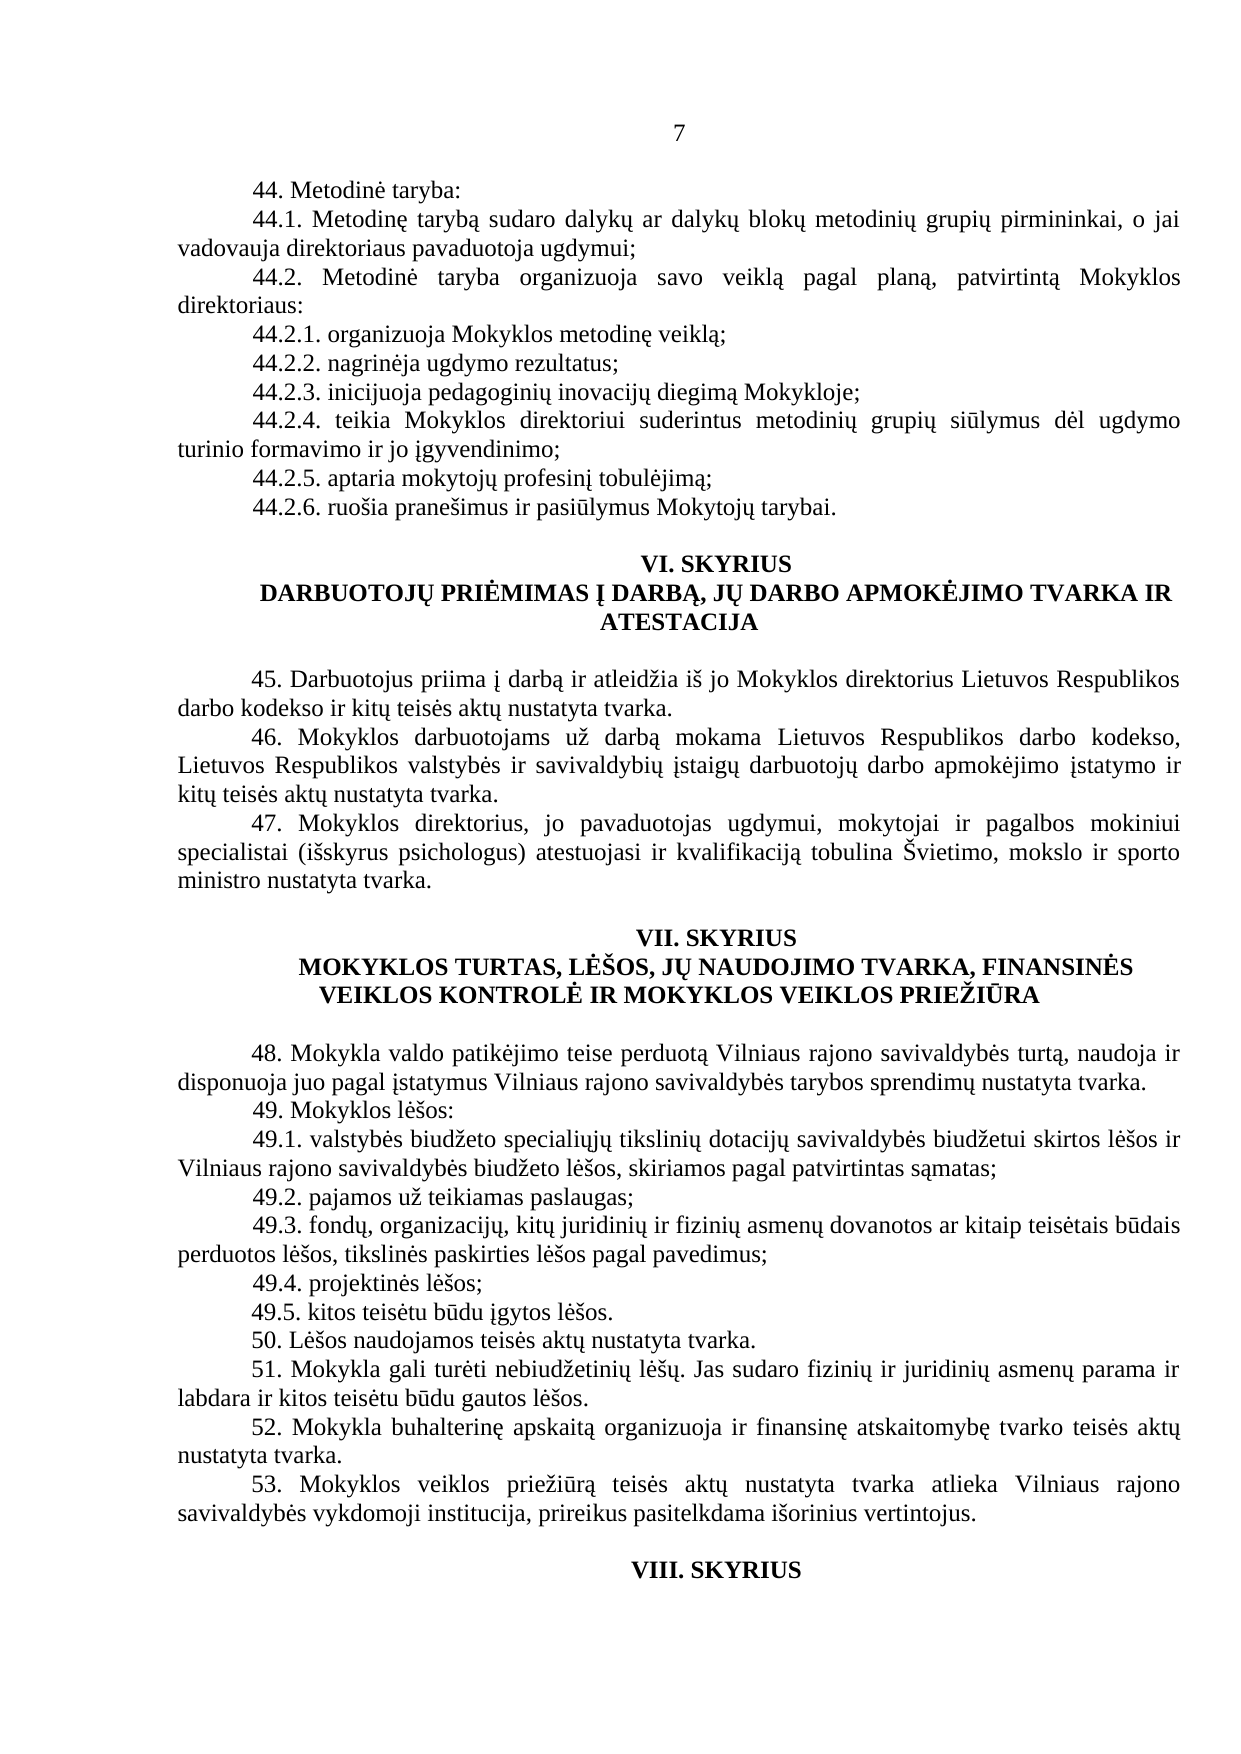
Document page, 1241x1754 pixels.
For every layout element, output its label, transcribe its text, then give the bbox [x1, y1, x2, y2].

text VII. SKYRIUS [177, 923, 1181, 952]
text 49.5. kitos teisėtu būdu įgytos lėšos. [177, 1297, 1181, 1326]
text 44.2.6. ruošia pranešimus ir pasiūlymus Mokytojų tarybai. [177, 492, 1181, 521]
text 49.4. projektinės lėšos; [177, 1268, 1181, 1297]
text VIII. SKYRIUS [177, 1556, 1181, 1584]
text 44. Metodinė taryba: [177, 176, 1181, 204]
text DARBUOTOJŲ PRIĖMIMAS Į DARBĄ, JŲ DARBO APMOKĖJIMO TVARKA IR ATESTACIJA [177, 578, 1181, 636]
text 44.2.3. inicijuoja pedagoginių inovacijų diegimą Mokykloje; [177, 377, 1181, 406]
text 50. Lėšos naudojamos teisės aktų nustatyta tvarka. [177, 1326, 1181, 1354]
text 51. Mokykla gali turėti nebiudžetinių lėšų. Jas sudaro fizinių ir juridinių asmenų parama ir labdara ir kitos teisėtu būdu gautos lėšos. [177, 1354, 1181, 1412]
text 49. Mokyklos lėšos: [177, 1096, 1181, 1124]
text 52. Mokykla buhalterinę apskaitą organizuoja ir finansinę atskaitomybę tvarko teisės aktų nustatyta tvarka. [177, 1412, 1181, 1469]
text 49.3. fondų, organizacijų, kitų juridinių ir fizinių asmenų dovanotos ar kitaip teisėtais būdais perduotos lėšos, tikslinės paskirties lėšos pagal pavedimus; [177, 1211, 1181, 1268]
text 44.2.4. teikia Mokyklos direktoriui suderintus metodinių grupių siūlymus dėl ugdymo turinio formavimo ir jo įgyvendinimo; [177, 406, 1181, 463]
text 53. Mokyklos veiklos priežiūrą teisės aktų nustatyta tvarka atlieka Vilniaus rajono savivaldybės vykdomoji institucija, prireikus pasitelkdama išorinius vertintojus. [177, 1469, 1181, 1527]
text 45. Darbuotojus priima į darbą ir atleidžia iš jo Mokyklos direktorius Lietuvos Respublikos darbo kodekso ir kitų teisės aktų nustatyta tvarka. [177, 664, 1181, 722]
text 44.2. Metodinė taryba organizuoja savo veiklą pagal planą, patvirtintą Mokyklos direktoriaus: [177, 262, 1181, 319]
text 49.1. valstybės biudžeto specialiųjų tikslinių dotacijų savivaldybės biudžetui skirtos lėšos ir Vilniaus rajono savivaldybės biudžeto lėšos, skiriamos pagal patvirtintas sąmatas; [177, 1124, 1181, 1182]
text 44.2.2. nagrinėja ugdymo rezultatus; [177, 348, 1181, 377]
text MOKYKLOS TURTAS, LĖŠOS, JŲ NAUDOJIMO TVARKA, FINANSINĖS VEIKLOS KONTROLĖ IR MOKYKLOS VEIKLOS PRIEŽIŪRA [177, 952, 1181, 1009]
text 48. Mokykla valdo patikėjimo teise perduotą Vilniaus rajono savivaldybės turtą, naudoja ir disponuoja juo pagal įstatymus Vilniaus rajono savivaldybės tarybos sprendimų nustatyta tvarka. [177, 1038, 1181, 1096]
text 44.2.1. organizuoja Mokyklos metodinę veiklą; [177, 319, 1181, 348]
text 46. Mokyklos darbuotojams už darbą mokama Lietuvos Respublikos darbo kodekso, Lietuvos Respublikos valstybės ir savivaldybių įstaigų darbuotojų darbo apmokėjimo įstatymo ir kitų teisės aktų nustatyta tvarka. [177, 722, 1181, 808]
text 49.2. pajamos už teikiamas paslaugas; [177, 1182, 1181, 1211]
text 47. Mokyklos direktorius, jo pavaduotojas ugdymui, mokytojai ir pagalbos mokiniui specialistai (išskyrus psichologus) atestuojasi ir kvalifikaciją tobulina Švietimo, mokslo ir sporto ministro nustatyta tvarka. [177, 808, 1181, 894]
text VI. SKYRIUS [177, 549, 1181, 578]
text 44.1. Metodinę tarybą sudaro dalykų ar dalykų blokų metodinių grupių pirmininkai, o jai vadovauja direktoriaus pavaduotoja ugdymui; [177, 204, 1181, 262]
text 44.2.5. aptaria mokytojų profesinį tobulėjimą; [177, 463, 1181, 492]
